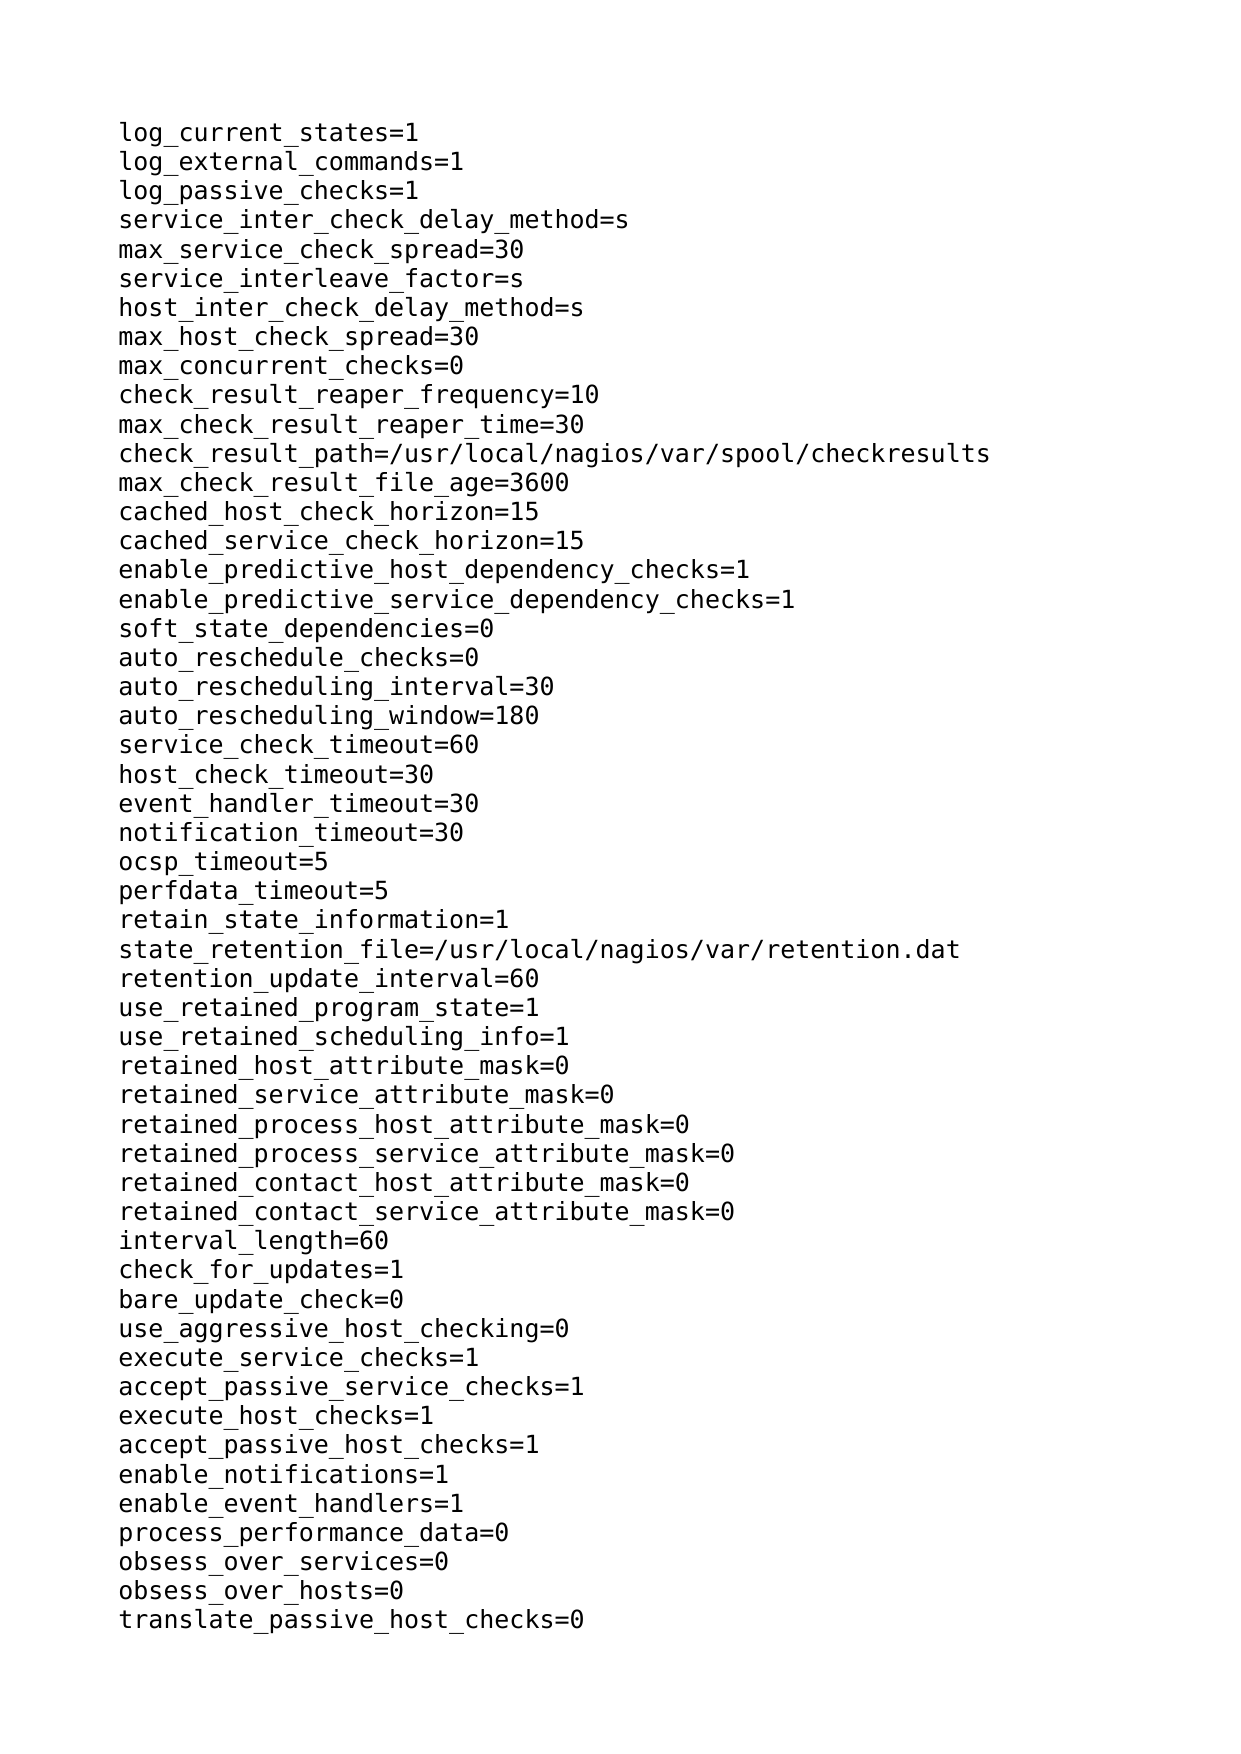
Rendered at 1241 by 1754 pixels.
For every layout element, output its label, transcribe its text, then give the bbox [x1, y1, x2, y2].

text log_current_states=1 log_external_commands=1 log_passive_checks=1 service_inter_check_delay_method=s max_service_check_spread=30 service_interleave_factor=s host_inter_check_delay_method=s max_host_check_spread=30 max_concurrent_checks=0 check_result_reaper_frequency=10 max_check_result_reaper_time=30 check_result_path=/usr/local/nagios/var/spool/checkresults max_check_result_file_age=3600 cached_host_check_horizon=15 cached_service_check_horizon=15 enable_predictive_host_dependency_checks=1 enable_predictive_service_dependency_checks=1 soft_state_dependencies=0 auto_reschedule_checks=0 auto_rescheduling_interval=30 auto_rescheduling_window=180 service_check_timeout=60 host_check_timeout=30 event_handler_timeout=30 notification_timeout=30 ocsp_timeout=5 perfdata_timeout=5 retain_state_information=1 state_retention_file=/usr/local/nagios/var/retention.dat retention_update_interval=60 use_retained_program_state=1 use_retained_scheduling_info=1 retained_host_attribute_mask=0 retained_service_attribute_mask=0 retained_process_host_attribute_mask=0 retained_process_service_attribute_mask=0 retained_contact_host_attribute_mask=0 retained_contact_service_attribute_mask=0 interval_length=60 check_for_updates=1 bare_update_check=0 use_aggressive_host_checking=0 execute_service_checks=1 accept_passive_service_checks=1 execute_host_checks=1 accept_passive_host_checks=1 enable_notifications=1 enable_event_handlers=1 process_performance_data=0 obsess_over_services=0 obsess_over_hosts=0 translate_passive_host_checks=0 [118, 118, 1122, 1635]
